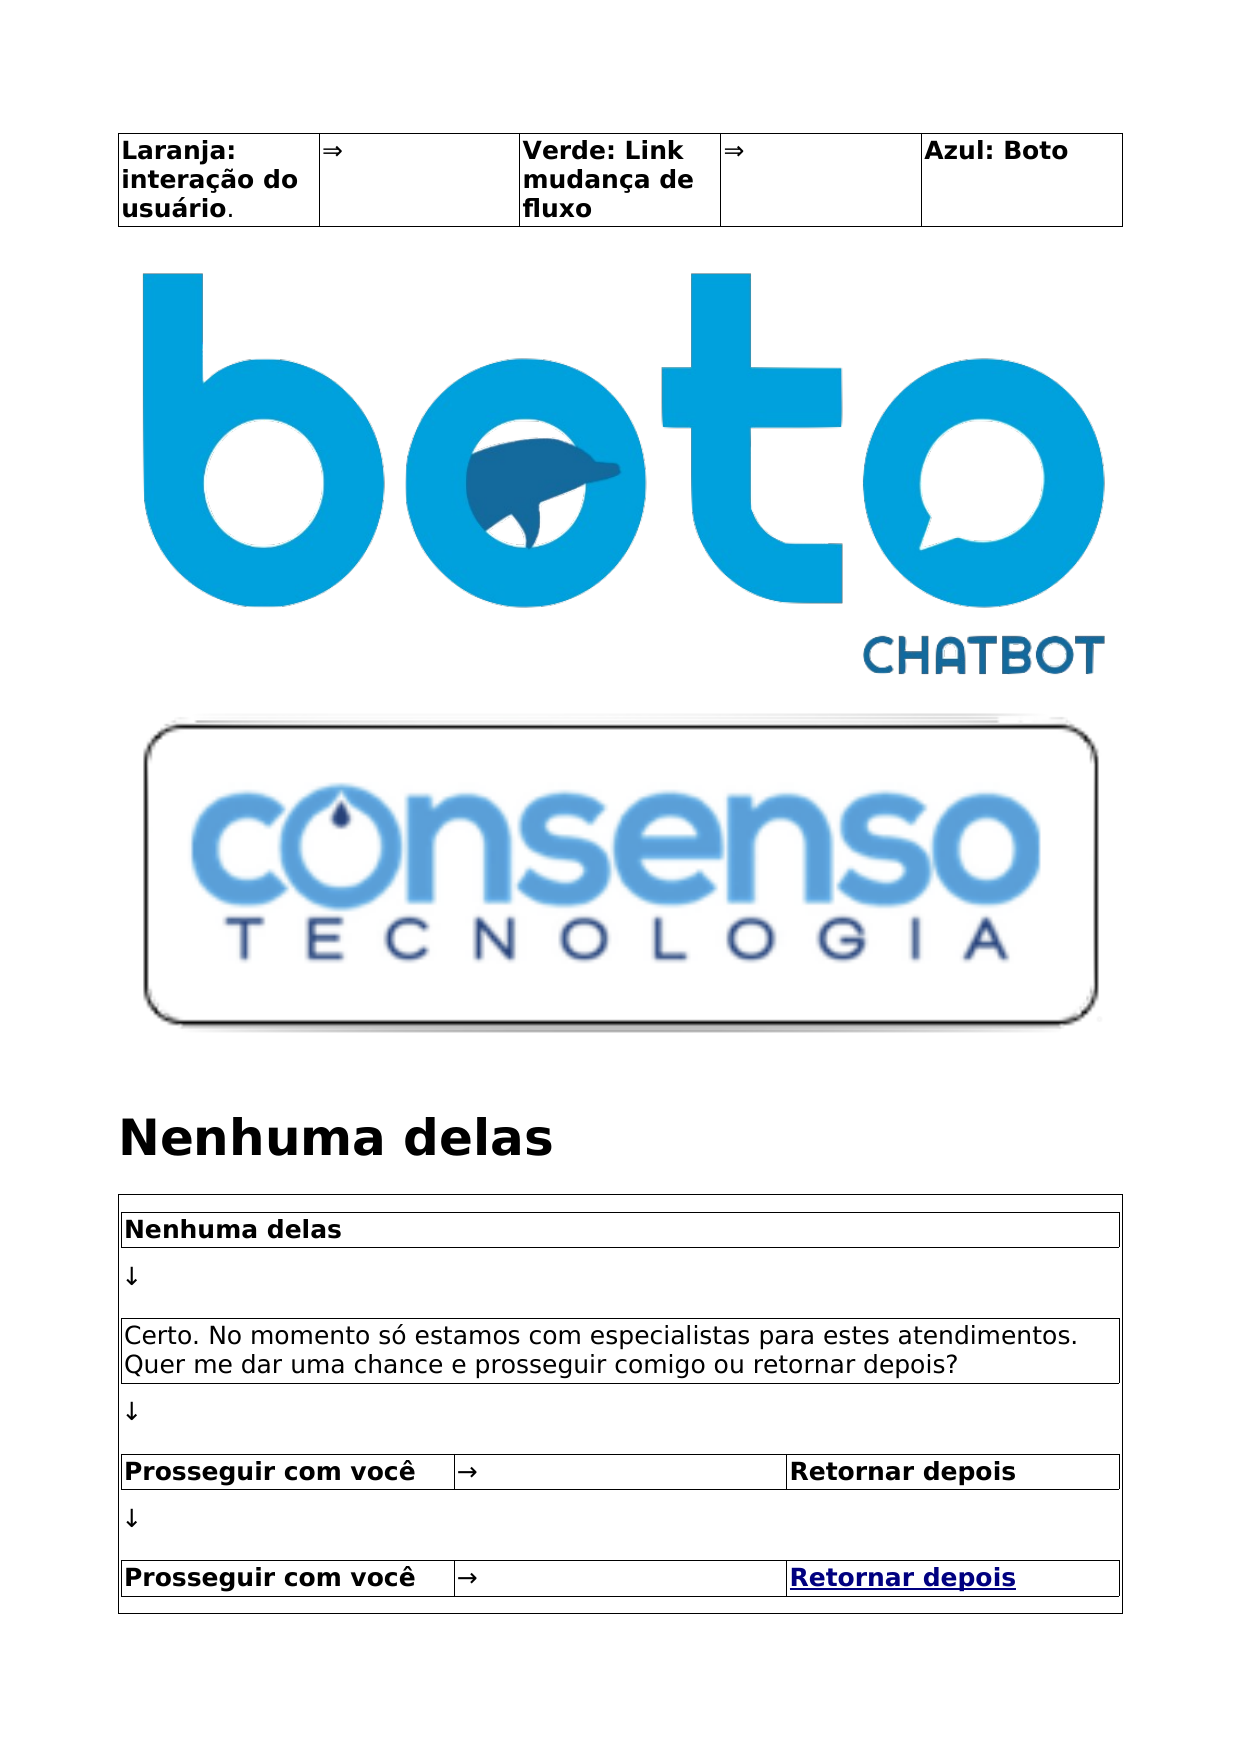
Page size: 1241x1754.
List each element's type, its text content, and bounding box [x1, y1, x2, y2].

table_header Prosseguir com você [122, 1455, 454, 1489]
table_header Retornar depois [787, 1561, 1119, 1596]
table_header → [455, 1561, 786, 1596]
table_header Azul: Boto [922, 134, 1122, 226]
subtitle Nenhuma delas [118, 1108, 1122, 1167]
table_header Nenhuma delas [122, 1213, 1119, 1247]
table_header ⇒ [721, 134, 921, 226]
table_header Laranja: interação do usuário. [119, 134, 319, 226]
table_header Prosseguir com você [122, 1561, 454, 1596]
picture [118, 241, 1123, 698]
table_header Retornar depois [787, 1455, 1119, 1489]
table_header Verde: Link mudança de fluxo [520, 134, 720, 226]
table_header ↓ ↓ ↓ [119, 1195, 1122, 1613]
picture [118, 709, 1123, 1060]
table_header → [455, 1455, 786, 1489]
table_header ⇒ [320, 134, 519, 226]
table_header Certo. No momento só estamos com especialistas para estes atendimentos. Quer me dar uma chance e prosseguir comigo ou retornar depois? [122, 1319, 1119, 1383]
